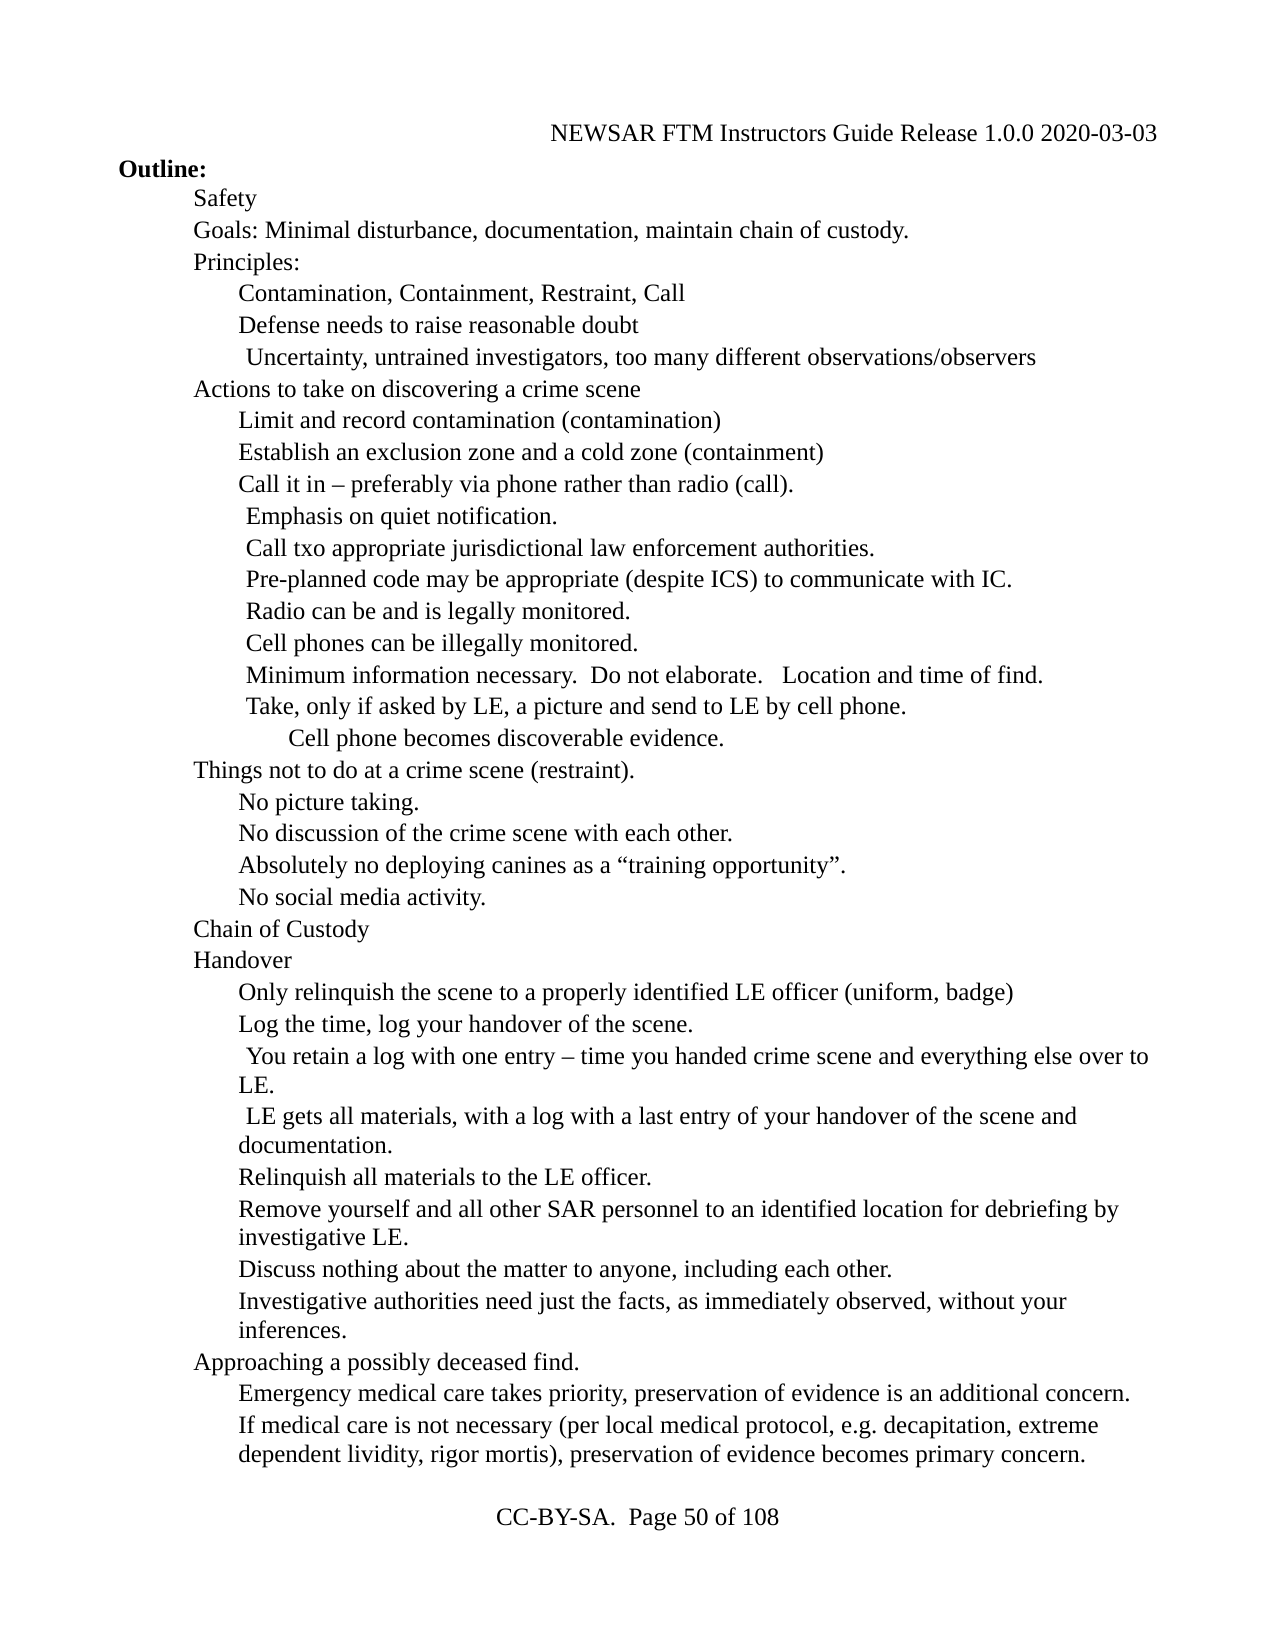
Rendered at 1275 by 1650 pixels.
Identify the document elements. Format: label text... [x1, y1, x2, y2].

text Investigative authorities need just the facts, as immediately observed, without your inferences. [193, 1286, 1157, 1343]
text No picture taking. [193, 787, 1157, 816]
text Cell phone becomes discoverable evidence. [193, 723, 1157, 752]
text Emphasis on quiet notification. [193, 501, 1157, 529]
text Relinquish all materials to the LE officer. [193, 1162, 1157, 1191]
text Log the time, log your handover of the scene. [193, 1009, 1157, 1038]
text Cell phones can be illegally monitored. [193, 628, 1157, 657]
text LE gets all materials, with a log with a last entry of your handover of the scene and documentation. [193, 1101, 1157, 1159]
text Limit and record contamination (contamination) [193, 406, 1157, 434]
text Only relinquish the scene to a properly identified LE officer (uniform, badge) [193, 977, 1157, 1006]
text Things not to do at a crime scene (restraint). [193, 755, 1157, 784]
text Defense needs to raise reasonable doubt [193, 310, 1157, 339]
text Call it in – preferably via phone rather than radio (call). [193, 469, 1157, 498]
text Call txo appropriate jurisdictional law enforcement authorities. [193, 533, 1157, 561]
text If medical care is not necessary (per local medical protocol, e.g. decapitation, extreme dependent lividity, rigor mortis), preservation of evidence becomes primary concern. [193, 1410, 1157, 1468]
text No social media activity. [193, 882, 1157, 911]
text Chain of Custody [193, 914, 1157, 943]
text Emergency medical care takes priority, preservation of evidence is an additional concern. [193, 1378, 1157, 1407]
text You retain a log with one entry – time you handed crime scene and everything else over to LE. [193, 1041, 1157, 1098]
text Principles: [193, 247, 1157, 275]
text Contamination, Containment, Restraint, Call [193, 278, 1157, 307]
text Remove yourself and all other SAR personnel to an identified location for debriefing by investigative LE. [193, 1194, 1157, 1251]
text Take, only if asked by LE, a picture and send to LE by cell phone. [193, 691, 1157, 720]
text Establish an exclusion zone and a cold zone (containment) [193, 437, 1157, 466]
text Goals: Minimal disturbance, documentation, maintain chain of custody. [193, 215, 1157, 244]
text Uncertainty, untrained investigators, too many different observations/observers [193, 342, 1157, 371]
text Absolutely no deploying canines as a “training opportunity”. [193, 850, 1157, 879]
text Minimum information necessary. Do not elaborate. Location and time of find. [193, 660, 1157, 688]
text Radio can be and is legally monitored. [193, 596, 1157, 625]
text Safety [193, 183, 1157, 212]
text Pre-planned code may be appropriate (despite ICS) to communicate with IC. [193, 564, 1157, 593]
text Handover [193, 946, 1157, 974]
text Actions to take on discovering a crime scene [193, 374, 1157, 402]
text No discussion of the crime scene with each other. [193, 818, 1157, 847]
text Outline: [118, 154, 1157, 183]
text Approaching a possibly deceased find. [193, 1347, 1157, 1375]
text Discuss nothing about the matter to anyone, including each other. [193, 1254, 1157, 1283]
